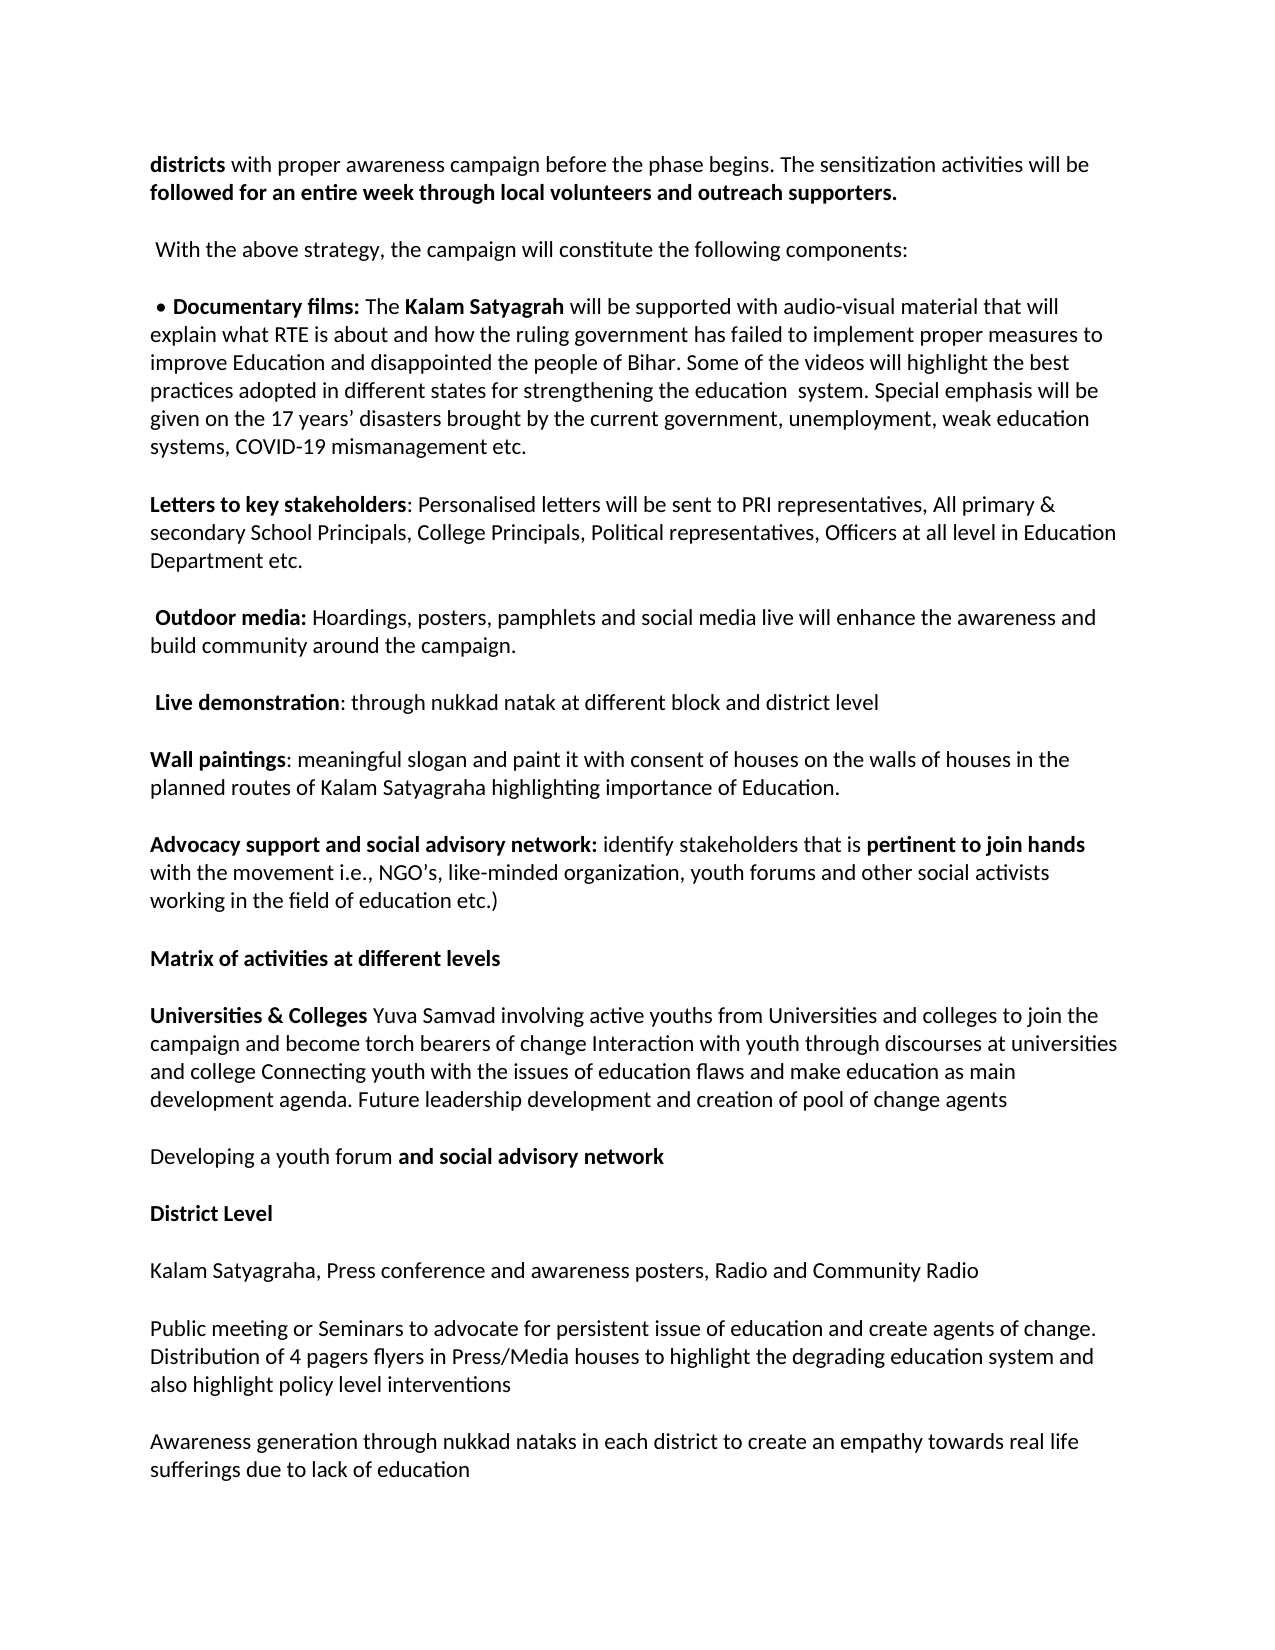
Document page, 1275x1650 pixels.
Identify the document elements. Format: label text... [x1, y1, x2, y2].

text Kalam Satyagraha, Press conference and awareness posters, Radio and Community Radio [150, 1257, 1125, 1284]
text Advocacy support and social advisory network: identify stakeholders that is pertinent to join hands with the movement i.e., NGO’s, like-minded organization, youth forums and other social activists working in the field of education etc.) [150, 831, 1125, 914]
text District Level [150, 1199, 1125, 1227]
text Developing a youth forum and social advisory network [150, 1142, 1125, 1170]
text Letters to key stakeholders: Personalised letters will be sent to PRI representatives, All primary & secondary School Principals, College Principals, Political representatives, Officers at all level in Education Department etc. [150, 490, 1125, 574]
text districts with proper awareness campaign before the phase begins. The sensitization activities will be followed for an entire week through local volunteers and outreach supporters. [150, 150, 1125, 206]
text Wall paintings: meaningful slogan and paint it with consent of houses on the walls of houses in the planned routes of Kalam Satyagraha highlighting importance of Education. [150, 745, 1125, 801]
text Matrix of activities at different levels [150, 944, 1125, 972]
text Public meeting or Seminars to advocate for persistent issue of education and create agents of change. Distribution of 4 pagers flyers in Press/Media houses to highlight the degrading education system and also highlight policy level interventions [150, 1314, 1125, 1398]
text • Documentary films: The Kalam Satyagrah will be supported with audio-visual material that will explain what RTE is about and how the ruling government has failed to implement proper measures to improve Education and disappointed the people of Bihar. Some of the videos will highlight the best practices adopted in different states for strengthening the education system. Special emphasis will be given on the 17 years’ disasters brought by the current government, unemployment, weak education systems, COVID-19 mismanagement etc. [150, 292, 1125, 461]
text Outdoor media: Hoardings, posters, pamphlets and social media live will enhance the awareness and build community around the campaign. [150, 603, 1125, 659]
text With the above strategy, the campaign will constitute the following components: [150, 235, 1125, 263]
text Live demonstration: through nukkad natak at different block and district level [150, 688, 1125, 716]
text Awareness generation through nukkad nataks in each district to create an empathy towards real life sufferings due to lack of education [150, 1427, 1125, 1483]
text Universities & Colleges Yuva Samvad involving active youths from Universities and colleges to join the campaign and become torch bearers of change Interaction with youth through discourses at universities and college Connecting youth with the issues of education flaws and make education as main development agenda. Future leadership development and creation of pool of change agents [150, 1001, 1125, 1113]
